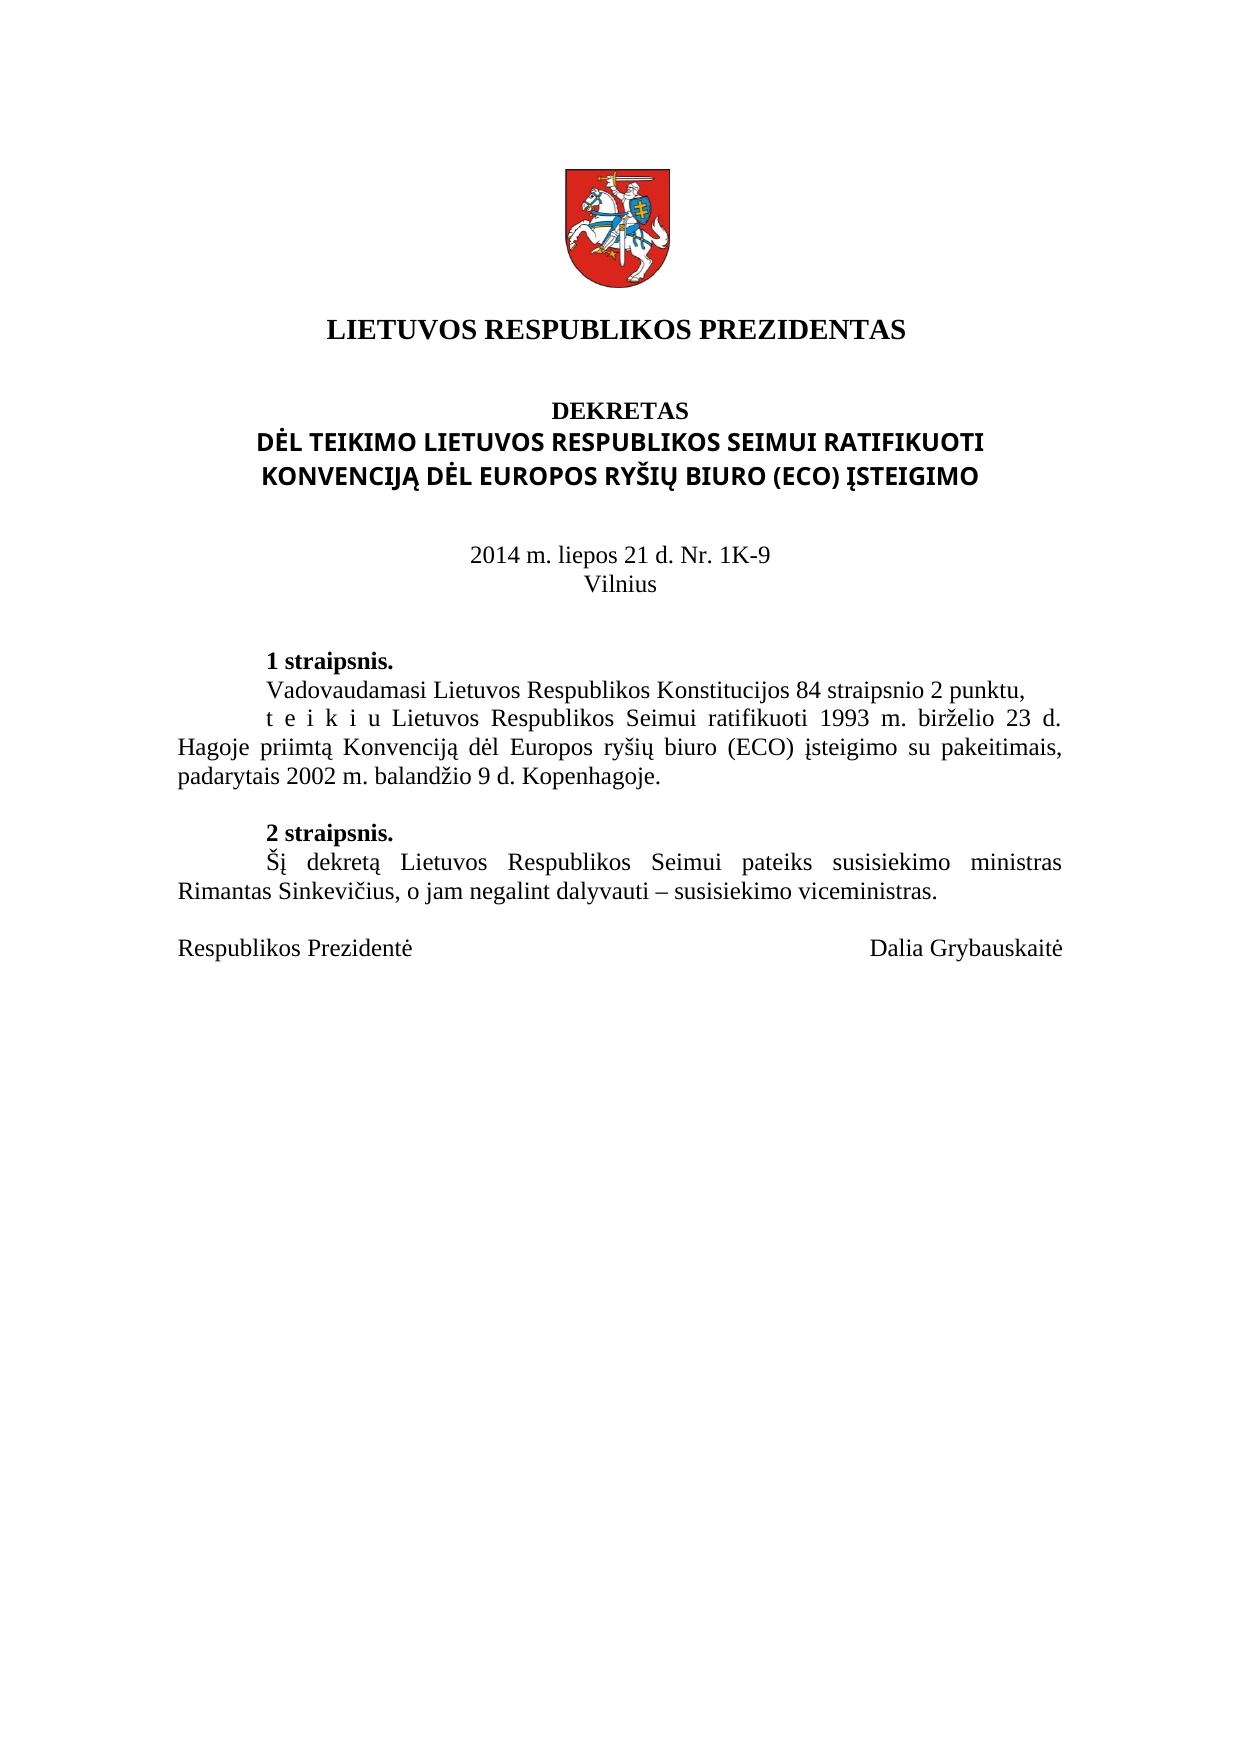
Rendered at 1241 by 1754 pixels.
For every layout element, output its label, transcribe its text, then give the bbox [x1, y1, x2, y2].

text DEKRETAS [177, 396, 1063, 424]
text 2014 m. liepos 21 d. Nr. 1K-9 [177, 541, 1063, 569]
text Vadovaudamasi Lietuvos Respublikos Konstitucijos 84 straipsnio 2 punktu, [177, 675, 1063, 703]
text t e i k i u Lietuvos Respublikos Seimui ratifikuoti 1993 m. birželio 23 d. Hagoje priimtą Konvenciją dėl Europos ryšių biuro (ECO) įsteigimo su pakeitimais, padarytais 2002 m. balandžio 9 d. Kopenhagoje. [177, 703, 1063, 790]
text 2 straipsnis. [177, 818, 1063, 847]
text Dėl TEIKIMO LIETUVOS RESPUBLIKOS SEIMUI RATIFIKUOTI KONVENCIJĄ DĖL EUROPOS RYŠIŲ BIURO (ECO) ĮSTEIGIMO [177, 424, 1063, 493]
text Respublikos Prezidentė Dalia Grybauskaitė [177, 933, 1063, 962]
text 1 straipsnis. [177, 646, 1063, 675]
text Vilnius [177, 569, 1063, 598]
text LIETUVOS RESPUBLIKOS PREZIDENTAS [177, 312, 1063, 346]
text Šį dekretą Lietuvos Respublikos Seimui pateiks susisiekimo ministras Rimantas Sinkevičius, o jam negalint dalyvauti – susisiekimo viceministras. [177, 847, 1063, 905]
